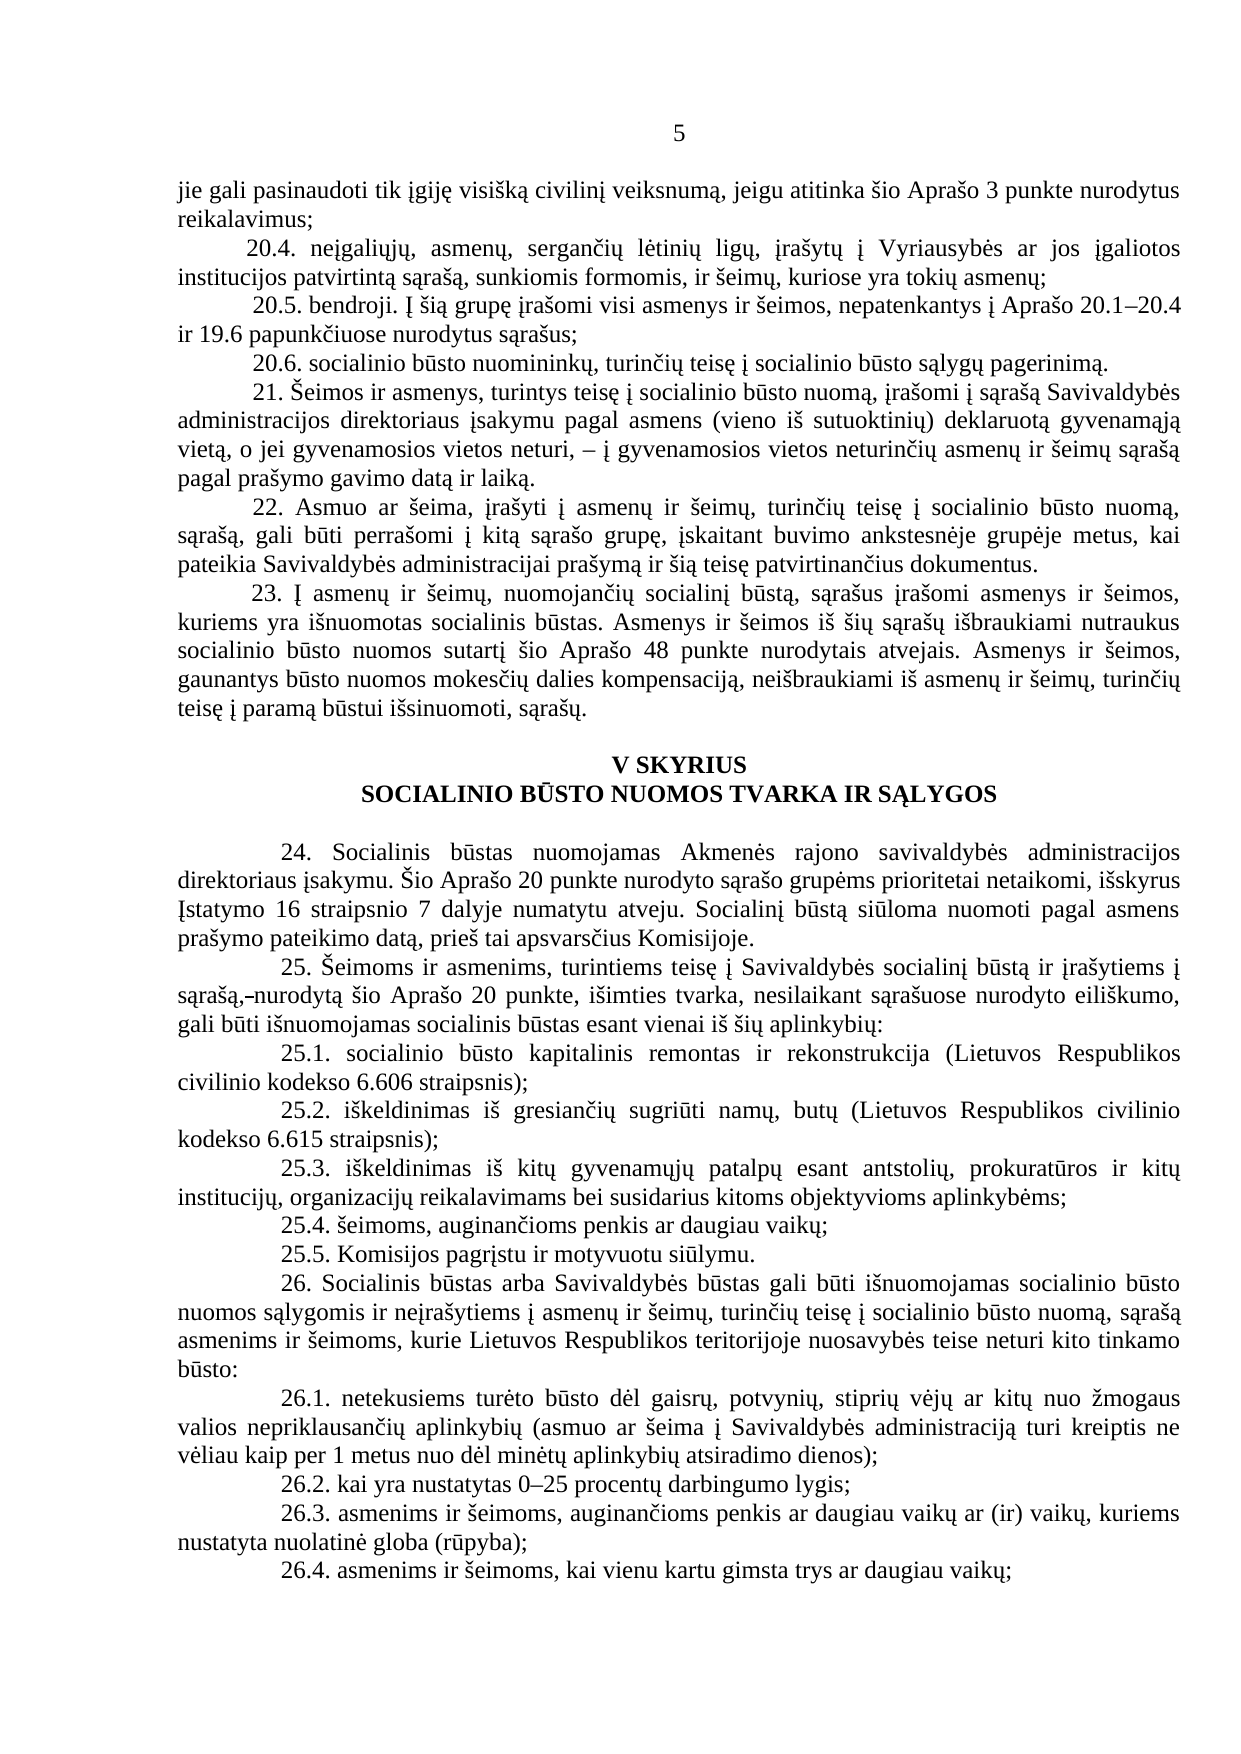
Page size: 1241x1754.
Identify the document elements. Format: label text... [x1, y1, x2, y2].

text 26.4. asmenims ir šeimoms, kai vienu kartu gimsta trys ar daugiau vaikų; [177, 1556, 1181, 1584]
text 25.3. iškeldinimas iš kitų gyvenamųjų patalpų esant antstolių, prokuratūros ir kitų institucijų, organizacijų reikalavimams bei susidarius kitoms objektyvioms aplinkybėms; [177, 1153, 1181, 1211]
text 25.4. šeimoms, auginančioms penkis ar daugiau vaikų; [177, 1211, 1181, 1239]
text 23. Į asmenų ir šeimų, nuomojančių socialinį būstą, sąrašus įrašomi asmenys ir šeimos, kuriems yra išnuomotas socialinis būstas. Asmenys ir šeimos iš šių sąrašų išbraukiami nutraukus socialinio būsto nuomos sutartį šio Aprašo 48 punkte nurodytais atvejais. Asmenys ir šeimos, gaunantys būsto nuomos mokesčių dalies kompensaciją, neišbraukiami iš asmenų ir šeimų, turinčių teisę į paramą būstui išsinuomoti, sąrašų. [177, 578, 1181, 722]
text 25. Šeimoms ir asmenims, turintiems teisę į Savivaldybės socialinį būstą ir įrašytiems į sąrašą, nurodytą šio Aprašo 20 punkte, išimties tvarka, nesilaikant sąrašuose nurodyto eiliškumo, gali būti išnuomojamas socialinis būstas esant vienai iš šių aplinkybių: [177, 952, 1181, 1038]
text Socialinio būsto nuomos tvarka ir sąlygos [177, 779, 1181, 808]
text 26.2. kai yra nustatytas 0–25 procentų darbingumo lygis; [177, 1469, 1181, 1498]
text 25.1. socialinio būsto kapitalinis remontas ir rekonstrukcija (Lietuvos Respublikos civilinio kodekso 6.606 straipsnis); [177, 1038, 1181, 1096]
text 20.4. neįgaliųjų, asmenų, sergančių lėtinių ligų, įrašytų į Vyriausybės ar jos įgaliotos institucijos patvirtintą sąrašą, sunkiomis formomis, ir šeimų, kuriose yra tokių asmenų; [177, 233, 1181, 291]
text V SKYRIUS [177, 751, 1181, 779]
text 26.3. asmenims ir šeimoms, auginančioms penkis ar daugiau vaikų ar (ir) vaikų, kuriems nustatyta nuolatinė globa (rūpyba); [177, 1498, 1181, 1556]
text 24. Socialinis būstas nuomojamas Akmenės rajono savivaldybės administracijos direktoriaus įsakymu. Šio Aprašo 20 punkte nurodyto sąrašo grupėms prioritetai netaikomi, išskyrus Įstatymo 16 straipsnio 7 dalyje numatytu atveju. Socialinį būstą siūloma nuomoti pagal asmens prašymo pateikimo datą, prieš tai apsvarsčius Komisijoje. [177, 837, 1181, 952]
text jie gali pasinaudoti tik įgiję visišką civilinį veiksnumą, jeigu atitinka šio Aprašo 3 punkte nurodytus reikalavimus; [177, 176, 1181, 233]
text 26.1. netekusiems turėto būsto dėl gaisrų, potvynių, stiprių vėjų ar kitų nuo žmogaus valios nepriklausančių aplinkybių (asmuo ar šeima į Savivaldybės administraciją turi kreiptis ne vėliau kaip per 1 metus nuo dėl minėtų aplinkybių atsiradimo dienos); [177, 1383, 1181, 1469]
text 20.5. bendroji. Į šią grupę įrašomi visi asmenys ir šeimos, nepatenkantys į Aprašo 20.1–20.4 ir 19.6 papunkčiuose nurodytus sąrašus; [177, 291, 1181, 348]
text 25.2. iškeldinimas iš gresiančių sugriūti namų, butų (Lietuvos Respublikos civilinio kodekso 6.615 straipsnis); [177, 1096, 1181, 1153]
text 22. Asmuo ar šeima, įrašyti į asmenų ir šeimų, turinčių teisę į socialinio būsto nuomą, sąrašą, gali būti perrašomi į kitą sąrašo grupę, įskaitant buvimo ankstesnėje grupėje metus, kai pateikia Savivaldybės administracijai prašymą ir šią teisę patvirtinančius dokumentus. [177, 492, 1181, 578]
text 26. Socialinis būstas arba Savivaldybės būstas gali būti išnuomojamas socialinio būsto nuomos sąlygomis ir neįrašytiems į asmenų ir šeimų, turinčių teisę į socialinio būsto nuomą, sąrašą asmenims ir šeimoms, kurie Lietuvos Respublikos teritorijoje nuosavybės teise neturi kito tinkamo būsto: [177, 1268, 1181, 1383]
text 20.6. socialinio būsto nuomininkų, turinčių teisę į socialinio būsto sąlygų pagerinimą. [177, 348, 1181, 377]
text 21. Šeimos ir asmenys, turintys teisę į socialinio būsto nuomą, įrašomi į sąrašą Savivaldybės administracijos direktoriaus įsakymu pagal asmens (vieno iš sutuoktinių) deklaruotą gyvenamąją vietą, o jei gyvenamosios vietos neturi, – į gyvenamosios vietos neturinčių asmenų ir šeimų sąrašą pagal prašymo gavimo datą ir laiką. [177, 377, 1181, 492]
text 25.5. Komisijos pagrįstu ir motyvuotu siūlymu. [177, 1239, 1181, 1268]
